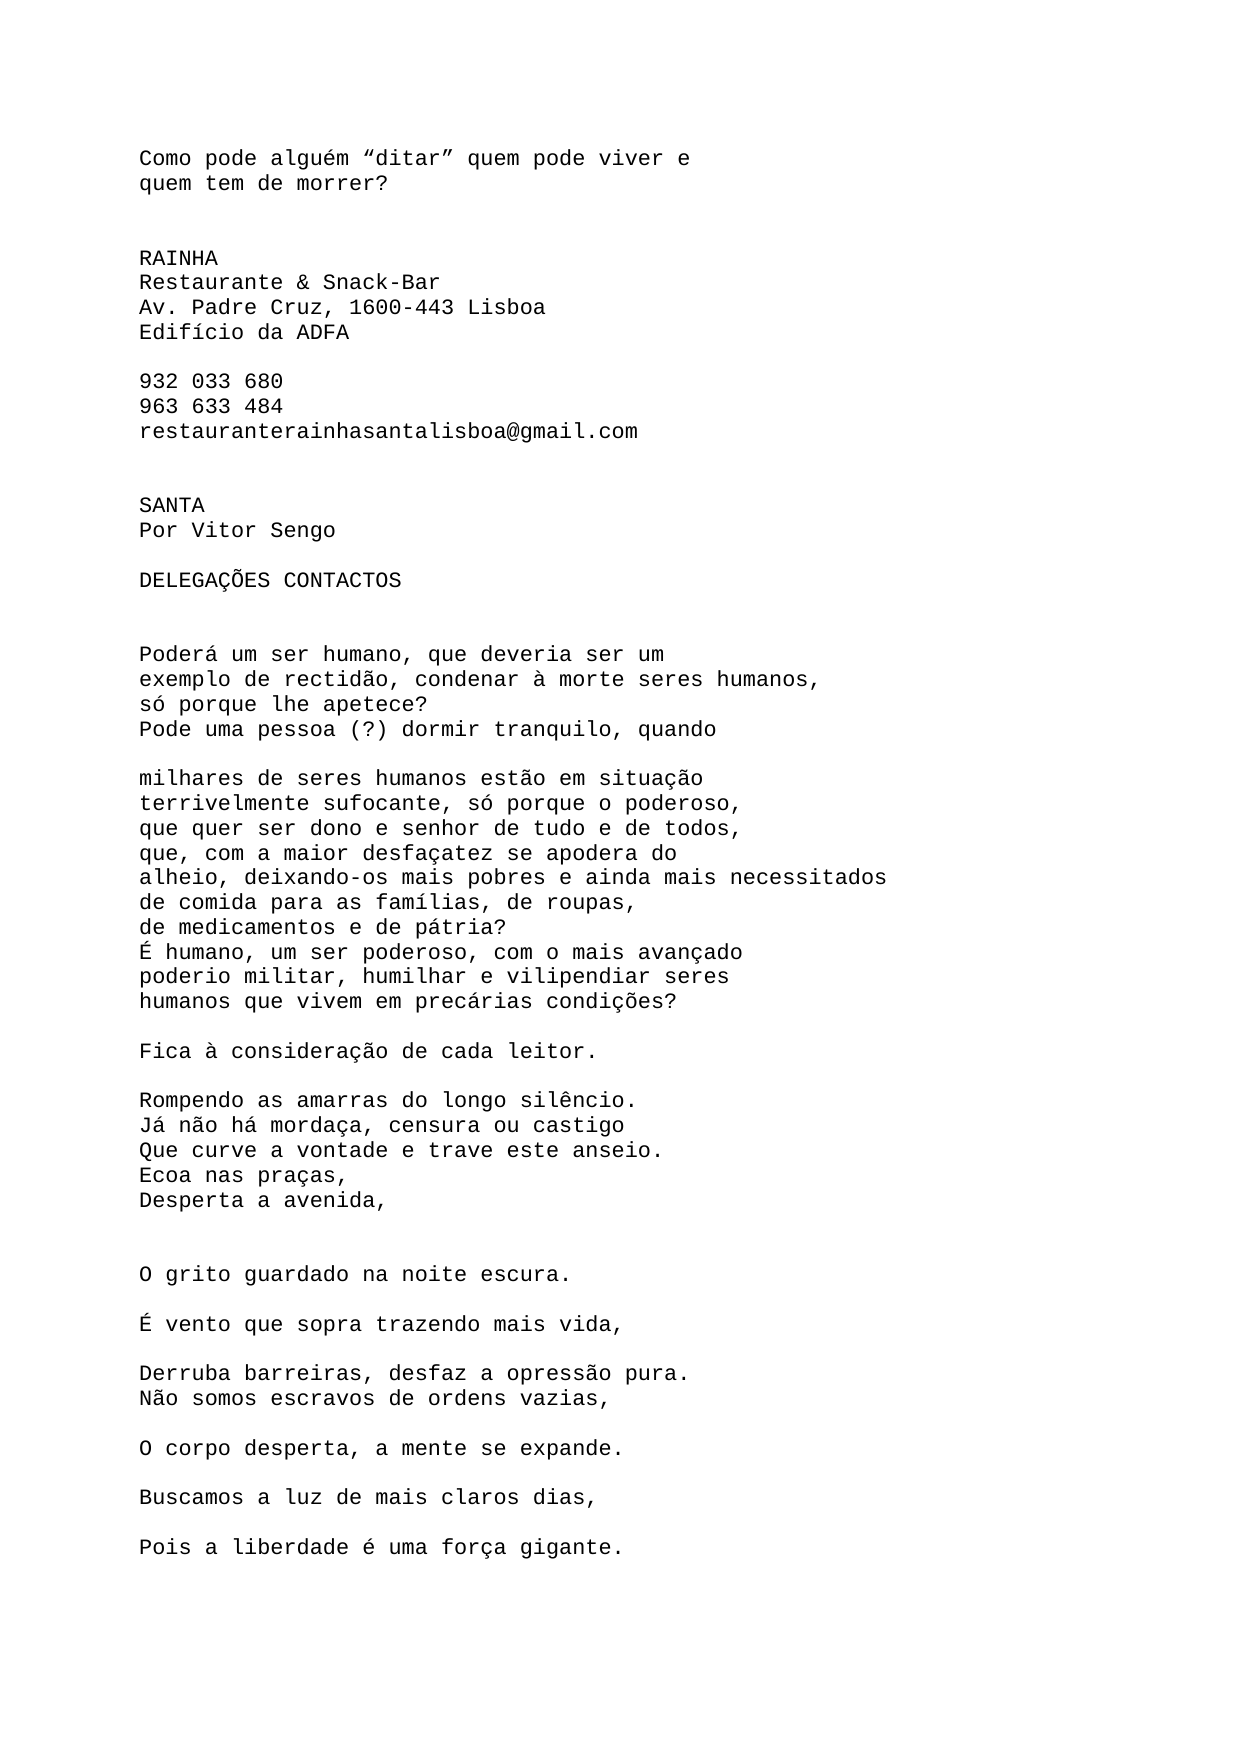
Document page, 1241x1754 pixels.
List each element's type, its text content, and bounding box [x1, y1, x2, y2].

text DELEGAÇÕES CONTACTOS [139, 569, 1101, 594]
text quem tem de morrer? [139, 172, 1101, 197]
text Poderá um ser humano, que deveria ser um [139, 643, 1101, 668]
text 932 033 680 [139, 371, 1101, 396]
text Que curve a vontade e trave este anseio. [139, 1139, 1101, 1164]
text Por Vitor Sengo [139, 519, 1101, 544]
text de comida para as famílias, de roupas, [139, 891, 1101, 916]
text O grito guardado na noite escura. [139, 1263, 1101, 1288]
text poderio militar, humilhar e vilipendiar seres [139, 966, 1101, 991]
text Fica à consideração de cada leitor. [139, 1040, 1101, 1065]
text Pode uma pessoa (?) dormir tranquilo, quando [139, 718, 1101, 743]
text Derruba barreiras, desfaz a opressão pura. [139, 1362, 1101, 1387]
text É vento que sopra trazendo mais vida, [139, 1313, 1101, 1338]
text Ecoa nas praças, [139, 1164, 1101, 1189]
text restauranterainhasantalisboa@gmail.com [139, 420, 1101, 445]
text humanos que vivem em precárias condições? [139, 991, 1101, 1015]
text Rompendo as amarras do longo silêncio. [139, 1090, 1101, 1114]
text Como pode alguém “ditar” quem pode viver e [139, 148, 1101, 172]
text É humano, um ser poderoso, com o mais avançado [139, 941, 1101, 966]
text que, com a maior desfaçatez se apodera do [139, 842, 1101, 867]
text Não somos escravos de ordens vazias, [139, 1387, 1101, 1412]
text 963 633 484 [139, 396, 1101, 420]
text terrivelmente sufocante, só porque o poderoso, [139, 792, 1101, 817]
text alheio, deixando-os mais pobres e ainda mais necessitados [139, 867, 1101, 891]
text que quer ser dono e senhor de tudo e de todos, [139, 817, 1101, 842]
text exemplo de rectidão, condenar à morte seres humanos, [139, 668, 1101, 693]
text milhares de seres humanos estão em situação [139, 767, 1101, 792]
text de medicamentos e de pátria? [139, 916, 1101, 941]
text Restaurante & Snack-Bar [139, 272, 1101, 296]
text Desperta a avenida, [139, 1189, 1101, 1214]
text só porque lhe apetece? [139, 693, 1101, 718]
text Pois a liberdade é uma força gigante. [139, 1536, 1101, 1561]
text Já não há mordaça, censura ou castigo [139, 1114, 1101, 1139]
text O corpo desperta, a mente se expande. [139, 1437, 1101, 1462]
text Buscamos a luz de mais claros dias, [139, 1486, 1101, 1511]
text Edifício da ADFA [139, 321, 1101, 346]
text SANTA [139, 495, 1101, 519]
text RAINHA [139, 247, 1101, 272]
text Av. Padre Cruz, 1600-443 Lisboa [139, 296, 1101, 321]
